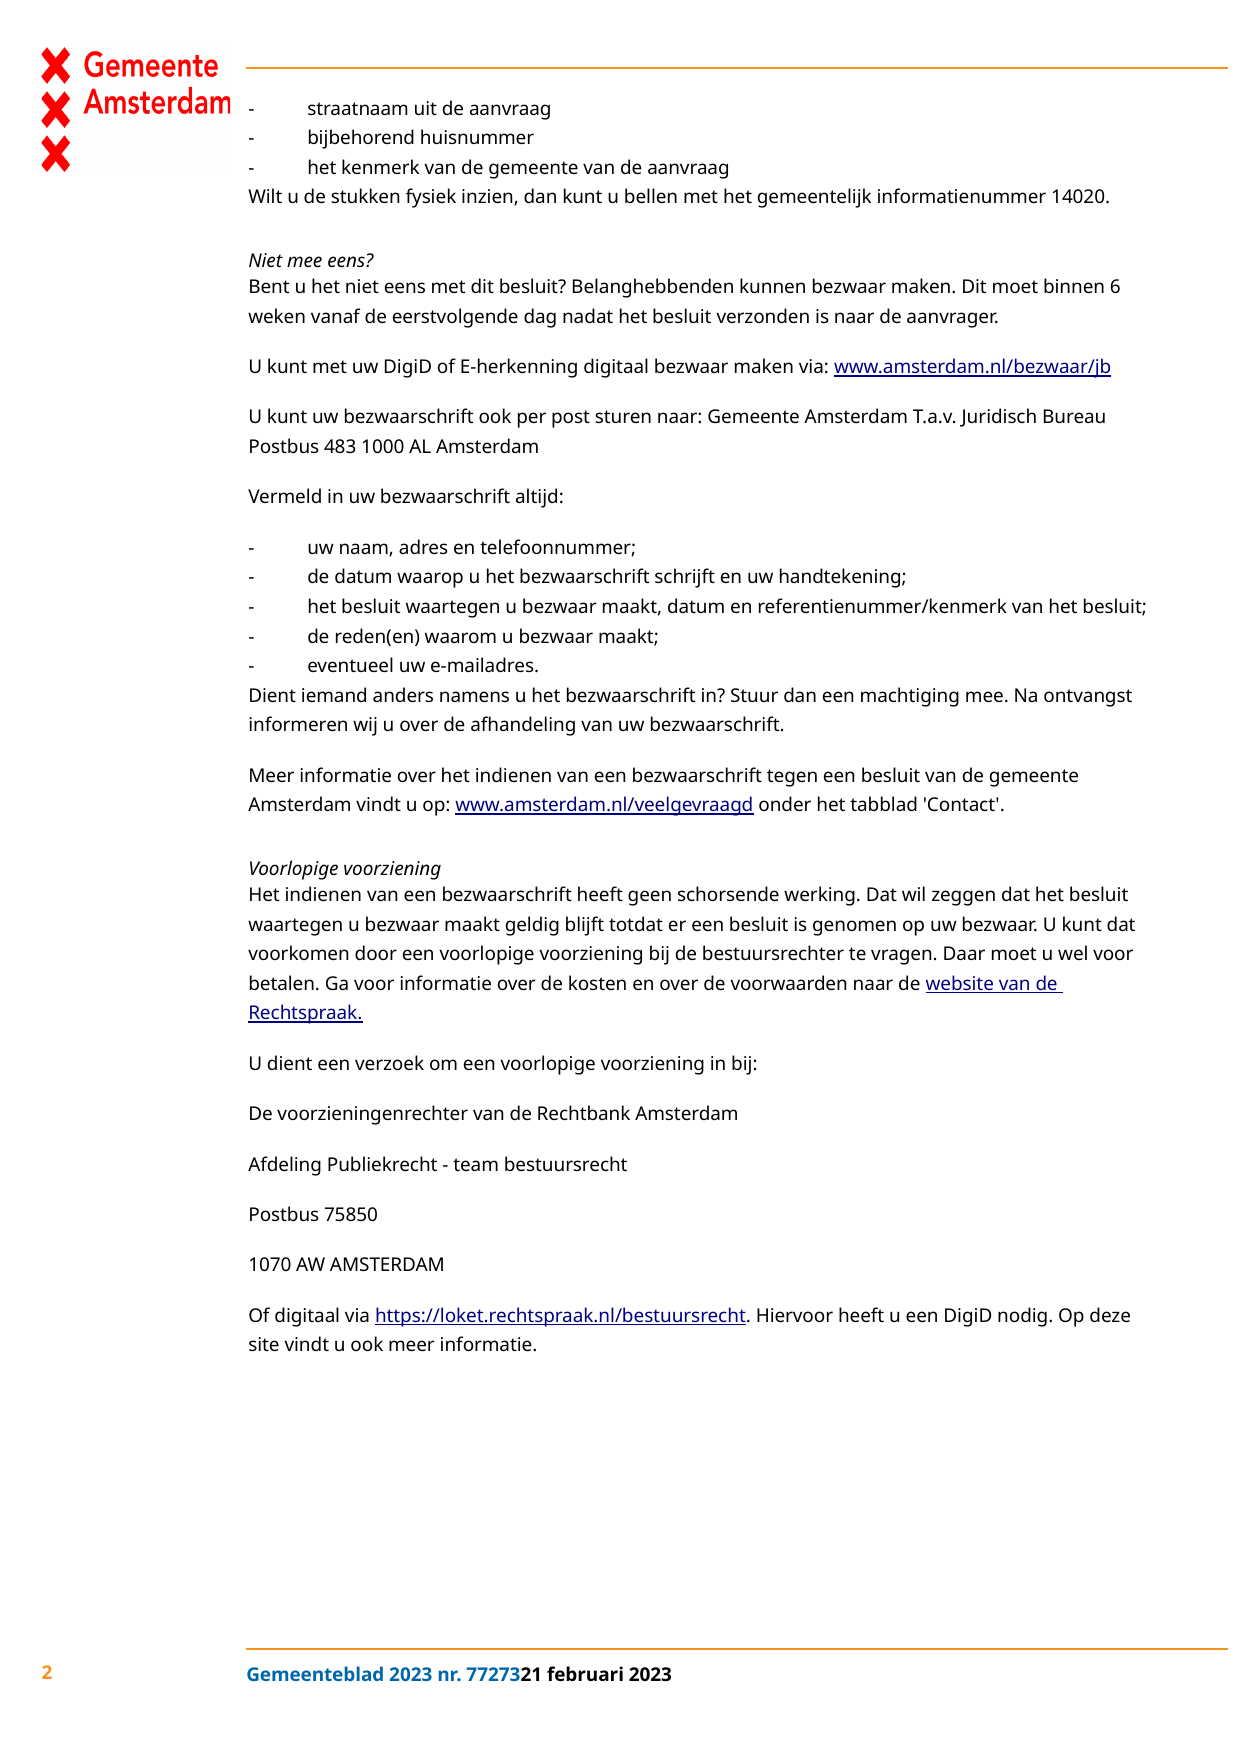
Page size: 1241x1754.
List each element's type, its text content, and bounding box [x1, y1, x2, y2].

text U kunt met uw DigiD of E-herkenning digitaal bezwaar maken via: www.amsterdam.nl/bezwaar/jb [248, 353, 1152, 379]
list bijbehorend huisnummer [248, 124, 1152, 150]
list het besluit waartegen u bezwaar maakt, datum en referentienummer/kenmerk van het besluit; [248, 593, 1152, 619]
text Niet mee eens? [248, 247, 1152, 273]
list het kenmerk van de gemeente van de aanvraag [248, 154, 1152, 180]
text De voorzieningenrechter van de Rechtbank Amsterdam [248, 1100, 1152, 1126]
text Dient iemand anders namens u het bezwaarschrift in? Stuur dan een machtiging mee. Na ontvangst informeren wij u over de afhandeling van uw bezwaarschrift. [248, 682, 1152, 737]
text U kunt uw bezwaarschrift ook per post sturen naar: Gemeente Amsterdam T.a.v. Juridisch Bureau Postbus 483 1000 AL Amsterdam [248, 404, 1152, 459]
text Wilt u de stukken fysiek inzien, dan kunt u bellen met het gemeentelijk informatienummer 14020. [248, 183, 1152, 209]
text Het indienen van een bezwaarschrift heeft geen schorsende werking. Dat wil zeggen dat het besluit waartegen u bezwaar maakt geldig blijft totdat er een besluit is genomen op uw bezwaar. U kunt dat voorkomen door een voorlopige voorziening bij de bestuursrechter te vragen. Daar moet u wel voor betalen. Ga voor informatie over de kosten en over de voorwaarden naar de website van de Rechtspraak. [248, 881, 1152, 1025]
list eventueel uw e-mailadres. [248, 652, 1152, 678]
text Voorlopige voorziening [248, 856, 1152, 881]
text Vermeld in uw bezwaarschrift altijd: [248, 484, 1152, 509]
text Postbus 75850 [248, 1201, 1152, 1227]
text Meer informatie over het indienen van een bezwaarschrift tegen een besluit van de gemeente Amsterdam vindt u op: www.amsterdam.nl/veelgevraagd onder het tabblad 'Contact'. [248, 762, 1152, 817]
text Of digitaal via https://loket.rechtspraak.nl/bestuursrecht. Hiervoor heeft u een DigiD nodig. Op deze site vindt u ook meer informatie. [248, 1302, 1152, 1357]
text Bent u het niet eens met dit besluit? Belanghebbenden kunnen bezwaar maken. Dit moet binnen 6 weken vanaf de eerstvolgende dag nadat het besluit verzonden is naar de aanvrager. [248, 273, 1152, 328]
list uw naam, adres en telefoonnummer; [248, 534, 1152, 560]
text Afdeling Publiekrecht - team bestuursrecht [248, 1151, 1152, 1177]
list straatnaam uit de aanvraag [248, 95, 1152, 121]
list de datum waarop u het bezwaarschrift schrijft en uw handtekening; [248, 564, 1152, 589]
text 1070 AW AMSTERDAM [248, 1252, 1152, 1277]
list de reden(en) waarom u bezwaar maakt; [248, 623, 1152, 648]
text U dient een verzoek om een voorlopige voorziening in bij: [248, 1050, 1152, 1076]
picture [41, 47, 231, 172]
